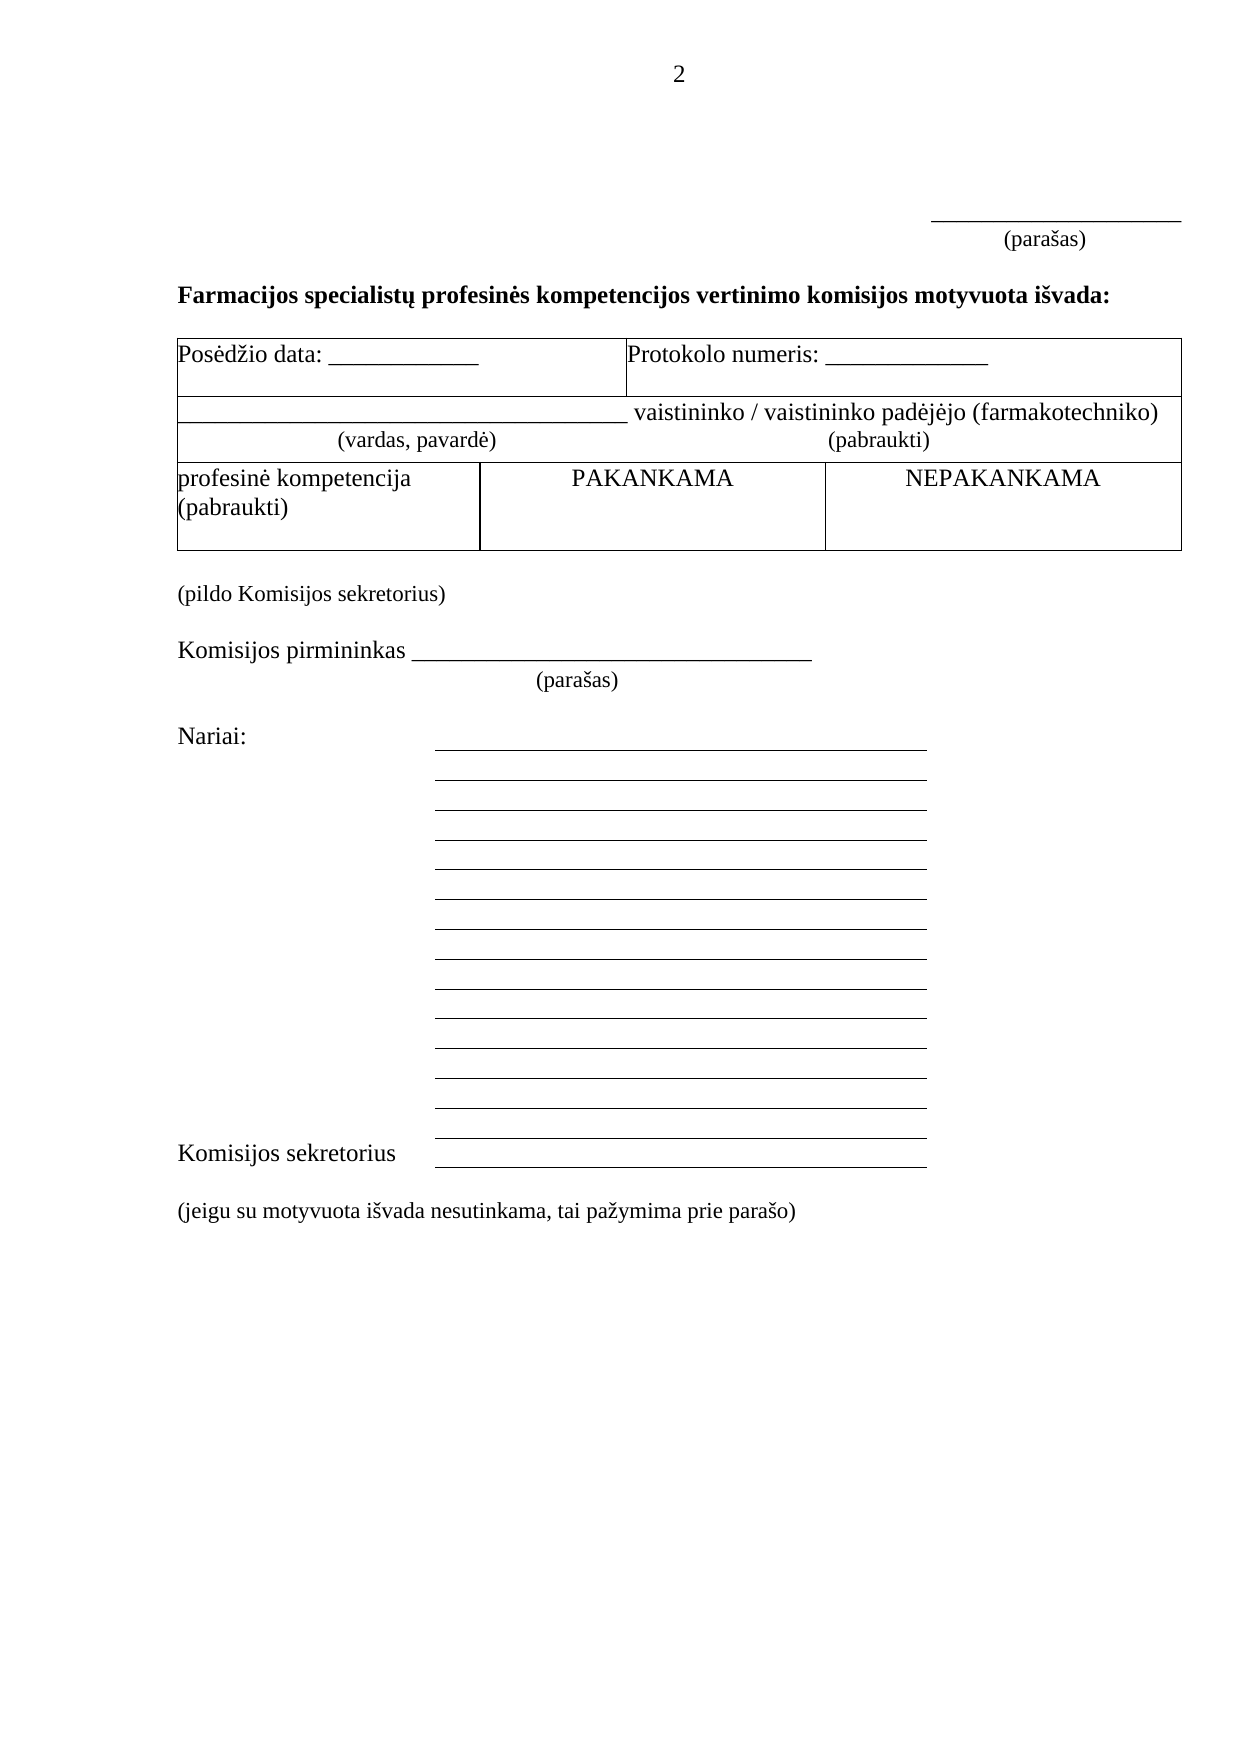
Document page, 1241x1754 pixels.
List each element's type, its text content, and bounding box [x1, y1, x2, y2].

table_cell [177, 989, 435, 1018]
table_cell [927, 1078, 1181, 1108]
table_cell [177, 840, 435, 869]
table_cell PAKANKAMA [481, 463, 825, 520]
table_cell [177, 899, 435, 929]
table_cell [177, 959, 435, 988]
table_cell profesinė kompetencija (pabraukti) [178, 463, 479, 550]
table_cell [435, 900, 927, 929]
table_cell [927, 989, 1181, 1018]
table_cell [435, 870, 927, 899]
table_cell [177, 1048, 435, 1078]
table_header Protokolo numeris: _____________ [627, 339, 1181, 396]
table_cell [177, 929, 435, 959]
table_cell [435, 1079, 927, 1108]
table_cell [927, 959, 1181, 988]
table_cell [177, 1018, 435, 1048]
table_cell [177, 869, 435, 899]
text Komisijos pirmininkas ________________________________ [177, 635, 1181, 664]
table_cell [435, 960, 927, 988]
table_cell Komisijos sekretorius [177, 1138, 435, 1167]
table_header [927, 721, 1181, 750]
table_cell [177, 810, 435, 839]
text (parašas) [177, 225, 1086, 251]
table_cell [927, 1048, 1181, 1078]
table_cell [435, 1139, 927, 1167]
table_cell [435, 781, 927, 810]
table_cell ____________________________________ vaistininko / vaistininko padėjėjo (farmakotechniko) (vardas, pavardė) (pabraukti) [178, 397, 1181, 462]
table_cell [927, 810, 1181, 839]
table_cell [177, 1078, 435, 1108]
table_cell [435, 841, 927, 869]
table_cell [435, 1019, 927, 1048]
table_cell [435, 751, 927, 780]
table_cell [435, 1109, 927, 1137]
table_cell [927, 750, 1181, 780]
table_cell [826, 520, 1181, 550]
table_cell [927, 780, 1181, 810]
table_cell [435, 1049, 927, 1078]
table_header [435, 721, 927, 750]
text Farmacijos specialistų profesinės kompetencijos vertinimo komisijos motyvuota išvada: [177, 280, 1181, 309]
table_cell [927, 899, 1181, 929]
table_cell [927, 929, 1181, 959]
table_cell [927, 1138, 1181, 1167]
table_cell [435, 930, 927, 959]
text (pildo Komisijos sekretorius) [177, 580, 1181, 606]
text (jeigu su motyvuota išvada nesutinkama, tai pažymima prie parašo) [177, 1197, 1181, 1223]
text ____________________ [177, 196, 1181, 225]
table_cell NEPAKANKAMA [826, 463, 1181, 520]
table_cell [435, 811, 927, 839]
table_header Posėdžio data: ____________ [178, 339, 626, 396]
table_cell [435, 990, 927, 1018]
table_cell [177, 750, 435, 780]
table_cell [177, 1108, 435, 1137]
table_cell [177, 780, 435, 810]
text (parašas) [177, 664, 1181, 693]
table_cell [927, 869, 1181, 899]
table_cell [481, 520, 825, 550]
table_cell [927, 1108, 1181, 1137]
table_header Nariai: [177, 721, 435, 750]
table_cell [927, 1018, 1181, 1048]
table_cell [927, 840, 1181, 869]
